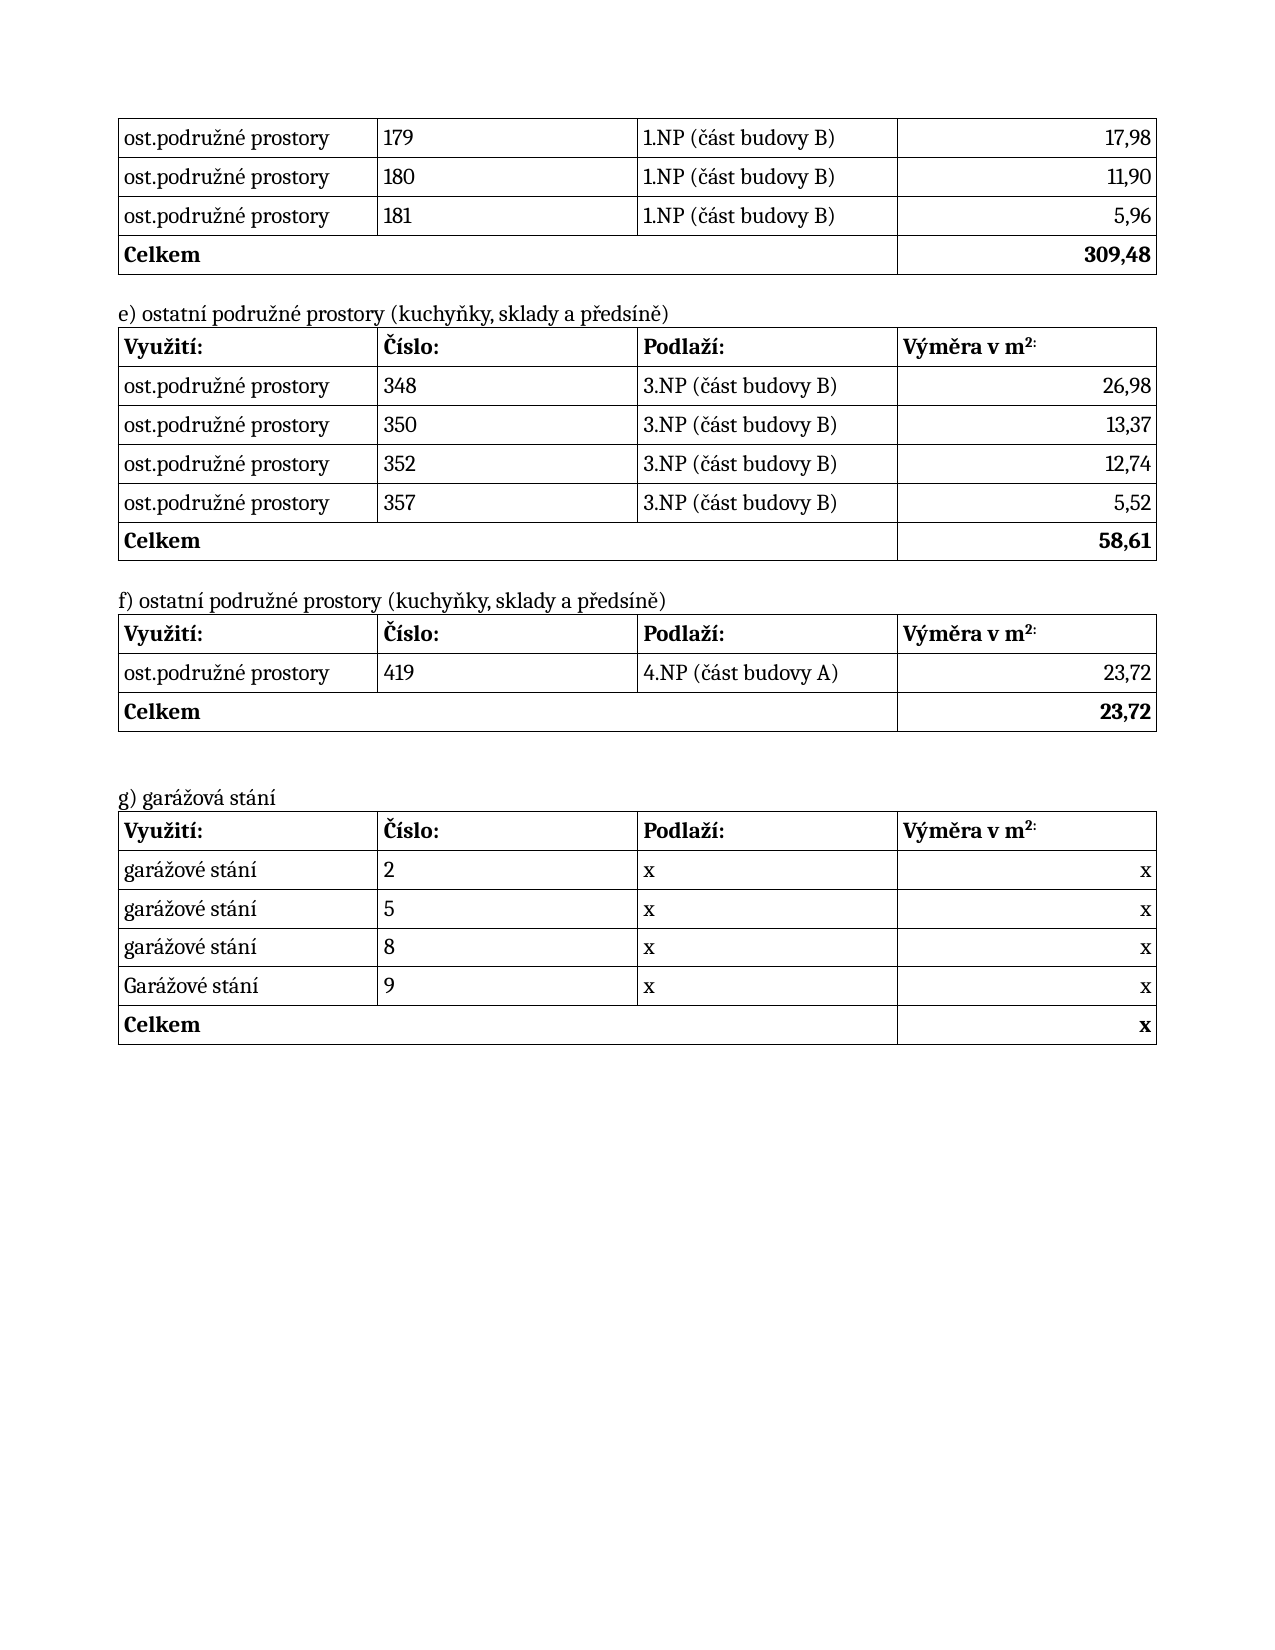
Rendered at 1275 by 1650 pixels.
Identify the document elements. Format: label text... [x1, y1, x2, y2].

table_cell 26,98 [898, 367, 1156, 405]
table_cell 348 [378, 367, 637, 405]
table_cell Celkem [119, 1006, 897, 1044]
table_cell ost.podružné prostory [119, 484, 377, 522]
table_cell 3.NP (část budovy B) [638, 484, 897, 522]
table_cell ost.podružné prostory [119, 158, 377, 196]
table_cell 179 [378, 119, 637, 157]
table_cell 2 [378, 851, 637, 888]
table_cell 23,72 [898, 693, 1156, 731]
table_cell ost.podružné prostory [119, 445, 377, 483]
table_cell ost.podružné prostory [119, 367, 377, 405]
table_cell 357 [378, 484, 637, 522]
table_cell x [898, 967, 1156, 1005]
table_header Podlaží: [638, 615, 897, 653]
table_header Využití: [119, 328, 377, 366]
table_cell 13,37 [898, 406, 1156, 444]
table_header Využití: [119, 812, 377, 850]
table_header Výměra v m2: [898, 615, 1156, 653]
text e) ostatní podružné prostory (kuchyňky, sklady a předsíně) [118, 301, 1157, 327]
table_cell ost.podružné prostory [119, 654, 377, 692]
table_cell x [898, 929, 1156, 966]
table_cell 3.NP (část budovy B) [638, 406, 897, 444]
table_cell 8 [378, 929, 637, 966]
table_cell 58,61 [898, 523, 1156, 560]
table_cell 309,48 [898, 236, 1156, 273]
table_cell 180 [378, 158, 637, 196]
table_header Číslo: [378, 615, 637, 653]
table_cell 3.NP (část budovy B) [638, 367, 897, 405]
table_cell 5,52 [898, 484, 1156, 522]
table_cell 181 [378, 197, 637, 235]
table_cell 352 [378, 445, 637, 483]
table_header Výměra v m2: [898, 328, 1156, 366]
table_cell 11,90 [898, 158, 1156, 196]
table_cell garážové stání [119, 851, 377, 888]
table_cell ost.podružné prostory [119, 406, 377, 444]
table_cell x [638, 929, 897, 966]
table_cell 9 [378, 967, 637, 1005]
table_cell 17,98 [898, 119, 1156, 157]
table_cell 419 [378, 654, 637, 692]
table_cell 1.NP (část budovy B) [638, 158, 897, 196]
table_cell 4.NP (část budovy A) [638, 654, 897, 692]
table_cell 12,74 [898, 445, 1156, 483]
table_header Číslo: [378, 812, 637, 850]
table_cell 1.NP (část budovy B) [638, 197, 897, 235]
table_cell Celkem [119, 523, 897, 560]
table_cell 350 [378, 406, 637, 444]
table_header Výměra v m2: [898, 812, 1156, 850]
table_cell garážové stání [119, 929, 377, 966]
table_header Využití: [119, 615, 377, 653]
table_cell 5 [378, 890, 637, 927]
table_cell x [638, 967, 897, 1005]
table_cell x [898, 851, 1156, 888]
text f) ostatní podružné prostory (kuchyňky, sklady a předsíně) [118, 588, 1157, 614]
table_cell ost.podružné prostory [119, 119, 377, 157]
table_cell garážové stání [119, 890, 377, 927]
table_cell 23,72 [898, 654, 1156, 692]
table_cell x [638, 890, 897, 927]
table_cell x [638, 851, 897, 888]
table_cell Garážové stání [119, 967, 377, 1005]
table_cell ost.podružné prostory [119, 197, 377, 235]
table_header Podlaží: [638, 812, 897, 850]
table_cell x [898, 890, 1156, 927]
table_cell x [898, 1006, 1156, 1044]
text g) garážová stání [118, 784, 1157, 811]
table_cell 1.NP (část budovy B) [638, 119, 897, 157]
table_header Podlaží: [638, 328, 897, 366]
table_header Číslo: [378, 328, 637, 366]
table_cell 3.NP (část budovy B) [638, 445, 897, 483]
table_cell Celkem [119, 236, 897, 273]
table_cell 5,96 [898, 197, 1156, 235]
table_cell Celkem [119, 693, 897, 731]
